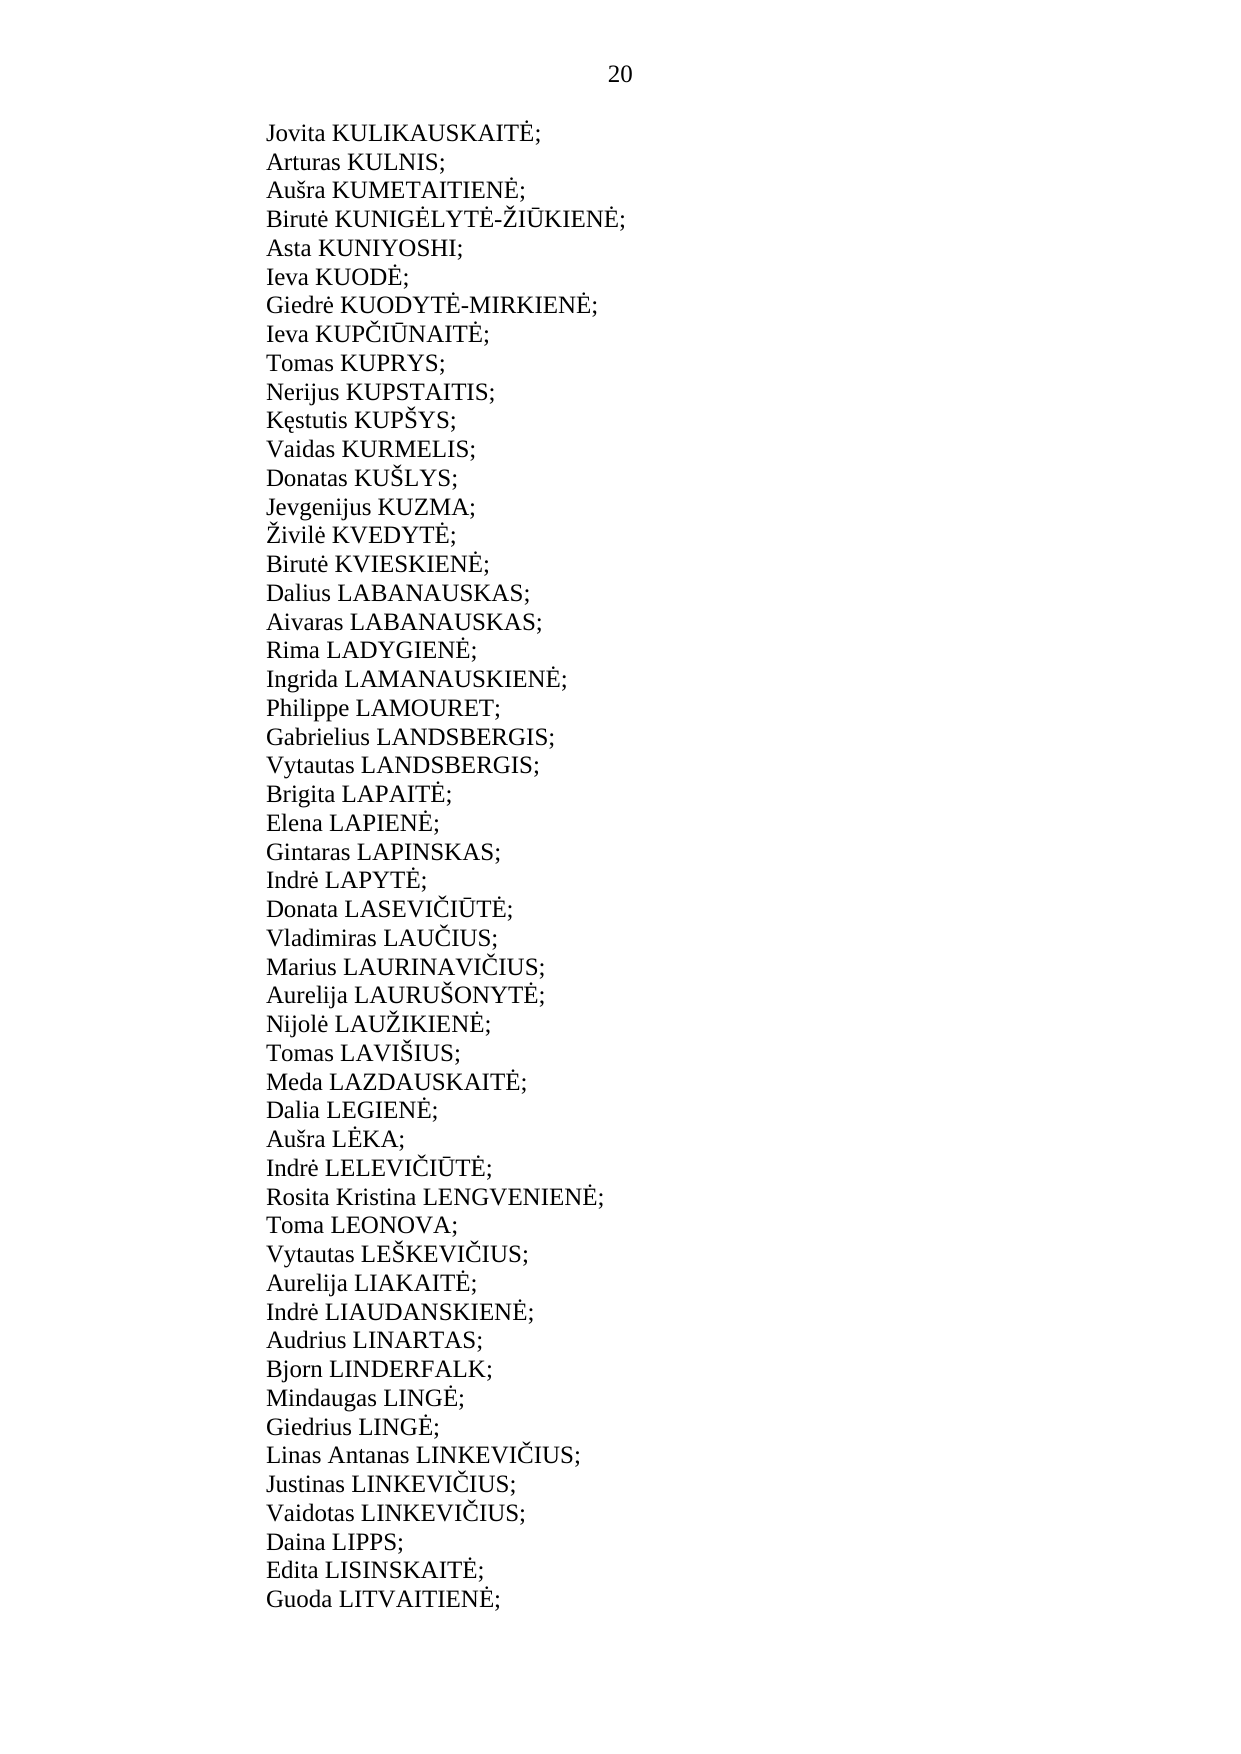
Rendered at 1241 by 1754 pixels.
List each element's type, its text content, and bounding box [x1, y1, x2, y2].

text Rosita Kristina LENGVENIENĖ; [177, 1182, 1063, 1211]
text Gintaras LAPINSKAS; [177, 837, 1063, 866]
text Indrė LAPYTĖ; [177, 866, 1063, 894]
text Arturas KULNIS; [177, 147, 1063, 176]
text Aušra KUMETAITIENĖ; [177, 176, 1063, 204]
text Donata LASEVIČIŪTĖ; [177, 894, 1063, 923]
text Mindaugas LINGĖ; [177, 1383, 1063, 1412]
text Tomas KUPRYS; [177, 348, 1063, 377]
text Indrė LELEVIČIŪTĖ; [177, 1153, 1063, 1182]
text Donatas KUŠLYS; [177, 463, 1063, 492]
text Asta KUNIYOSHI; [177, 233, 1063, 262]
text Vladimiras LAUČIUS; [177, 923, 1063, 952]
text Toma LEONOVA; [177, 1211, 1063, 1239]
text Daina LIPPS; [177, 1527, 1063, 1556]
text Marius LAURINAVIČIUS; [177, 952, 1063, 981]
text Brigita LAPAITĖ; [177, 779, 1063, 808]
text Audrius LINARTAS; [177, 1326, 1063, 1354]
text Vytautas LANDSBERGIS; [177, 751, 1063, 779]
text Nerijus KUPSTAITIS; [177, 377, 1063, 406]
text Giedrė KUODYTĖ-MIRKIENĖ; [177, 291, 1063, 319]
text Justinas LINKEVIČIUS; [177, 1469, 1063, 1498]
text Dalia LEGIENĖ; [177, 1096, 1063, 1124]
text Bjorn LINDERFALK; [177, 1354, 1063, 1383]
text Živilė KVEDYTĖ; [177, 521, 1063, 549]
text Vaidotas LINKEVIČIUS; [177, 1498, 1063, 1527]
text Ieva KUODĖ; [177, 262, 1063, 291]
text Aušra LĖKA; [177, 1124, 1063, 1153]
text Vaidas KURMELIS; [177, 434, 1063, 463]
text Ieva KUPČIŪNAITĖ; [177, 319, 1063, 348]
text Jevgenijus KUZMA; [177, 492, 1063, 521]
text Kęstutis KUPŠYS; [177, 406, 1063, 434]
text Nijolė LAUŽIKIENĖ; [177, 1009, 1063, 1038]
text Ingrida LAMANAUSKIENĖ; [177, 664, 1063, 693]
text Guoda LITVAITIENĖ; [177, 1584, 1063, 1613]
text Indrė LIAUDANSKIENĖ; [177, 1297, 1063, 1326]
text Dalius LABANAUSKAS; [177, 578, 1063, 607]
text Aurelija LIAKAITĖ; [177, 1268, 1063, 1297]
text Tomas LAVIŠIUS; [177, 1038, 1063, 1067]
text Rima LADYGIENĖ; [177, 636, 1063, 664]
text Linas Antanas LINKEVIČIUS; [177, 1441, 1063, 1469]
text Birutė KVIESKIENĖ; [177, 549, 1063, 578]
text Meda LAZDAUSKAITĖ; [177, 1067, 1063, 1096]
text Philippe LAMOURET; [177, 693, 1063, 722]
text Aivaras LABANAUSKAS; [177, 607, 1063, 636]
text Aurelija LAURUŠONYTĖ; [177, 981, 1063, 1009]
text Birutė KUNIGĖLYTĖ-ŽIŪKIENĖ; [177, 204, 1063, 233]
text Elena LAPIENĖ; [177, 808, 1063, 837]
text Gabrielius LANDSBERGIS; [177, 722, 1063, 751]
text Giedrius LINGĖ; [177, 1412, 1063, 1441]
text Vytautas LEŠKEVIČIUS; [177, 1239, 1063, 1268]
text Edita LISINSKAITĖ; [177, 1556, 1063, 1584]
text Jovita KULIKAUSKAITĖ; [177, 118, 1063, 147]
